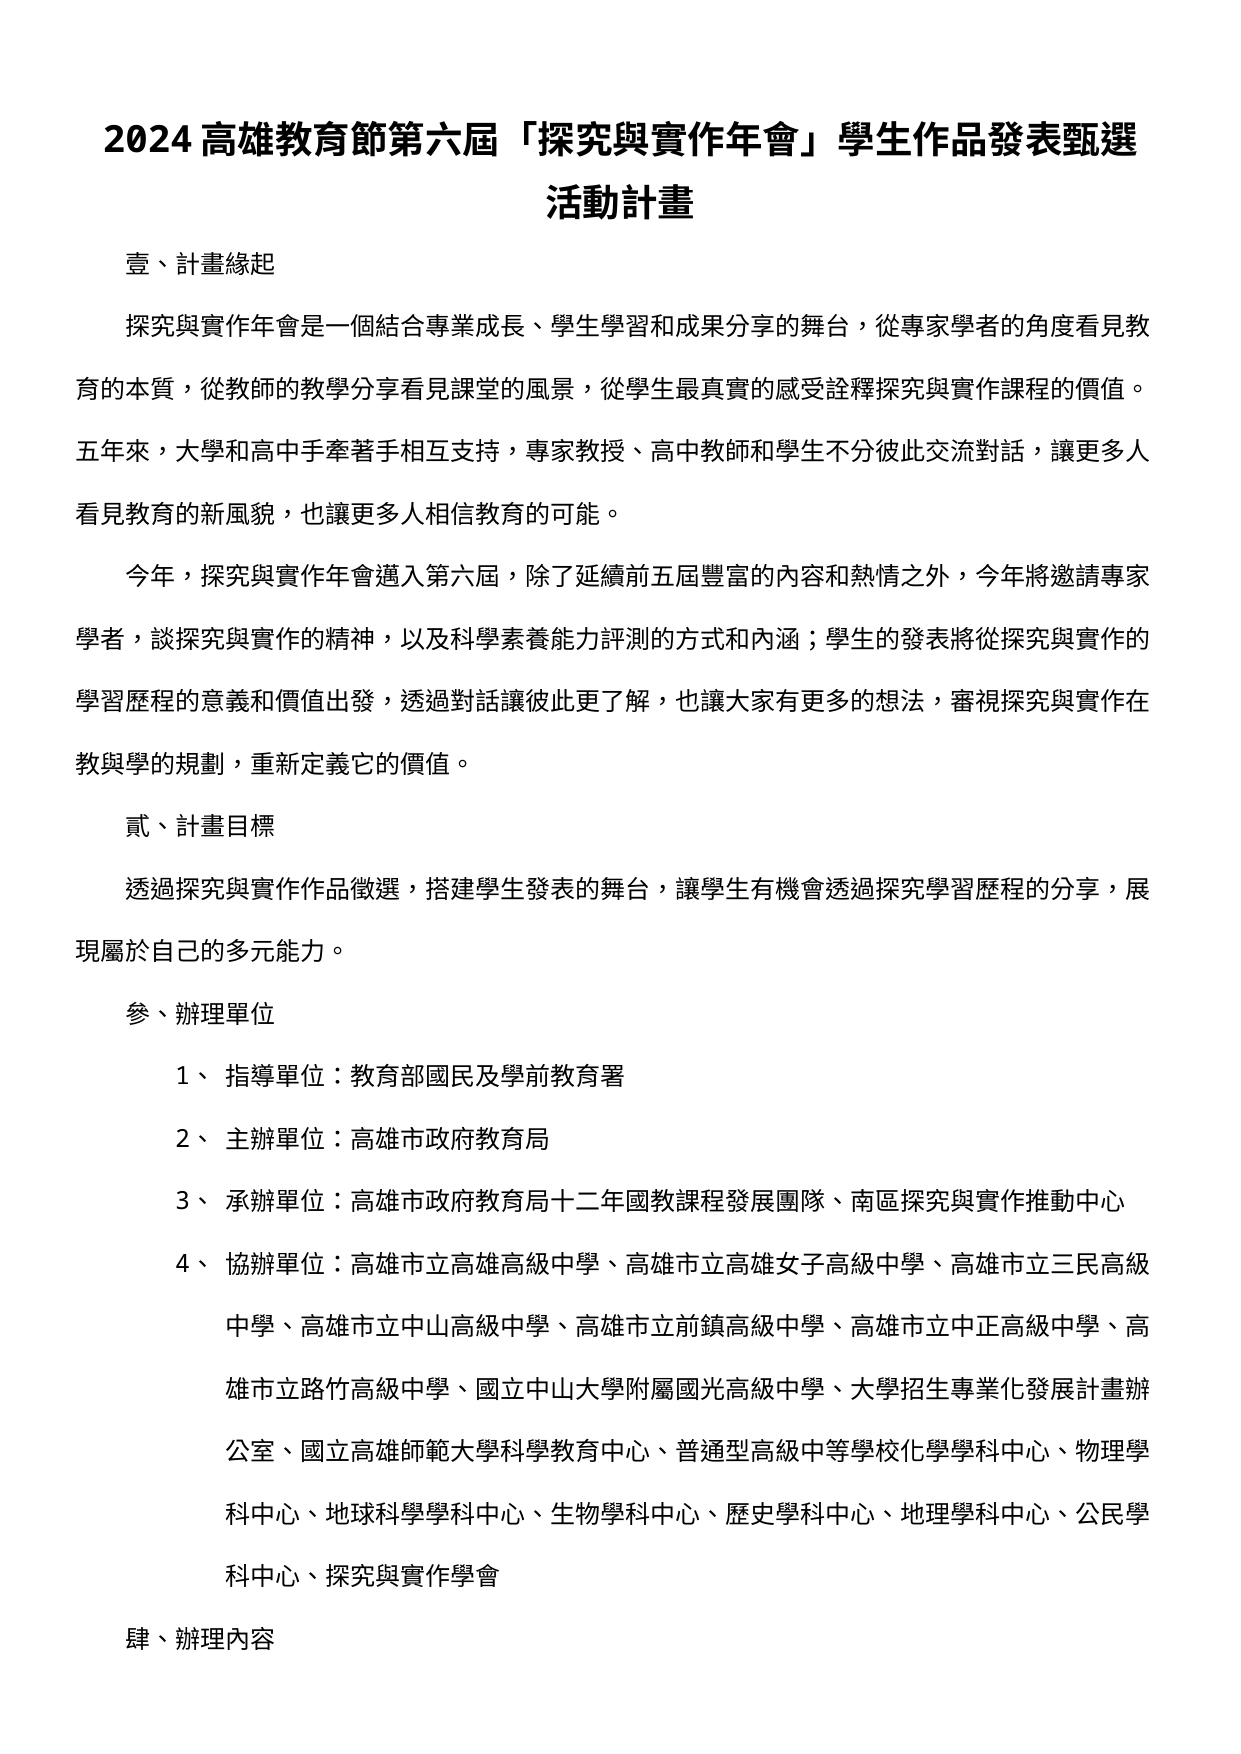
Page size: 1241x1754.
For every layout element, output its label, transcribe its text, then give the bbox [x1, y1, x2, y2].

list 指導單位：教育部國民及學前教育署 [175, 1033, 1165, 1096]
list 承辦單位：高雄市政府教育局十二年國教課程發展團隊、南區探究與實作推動中心 [175, 1158, 1165, 1221]
list 辦理單位 [125, 971, 1165, 1033]
list 協辦單位：高雄市立高雄高級中學、高雄市立高雄女子高級中學、高雄市立三民高級中學、高雄市立中山高級中學、高雄市立前鎮高級中學、高雄市立中正高級中學、高雄市立路竹高級中學、國立中山大學附屬國光高級中學、大學招生專業化發展計畫辦公室、國立高雄師範大學科學教育中心、普通型高級中等學校化學學科中心、物理學科中心、地球科學學科中心、生物學科中心、歷史學科中心、地理學科中心、公民學科中心、探究與實作學會 [175, 1221, 1165, 1596]
text 透過探究與實作作品徵選，搭建學生發表的舞台，讓學生有機會透過探究學習歷程的分享，展現屬於自己的多元能力。 [75, 846, 1165, 971]
text 活動計畫 [75, 158, 1165, 221]
list 主辦單位：高雄市政府教育局 [175, 1096, 1165, 1158]
text 今年，探究與實作年會邁入第六屆，除了延續前五屆豐富的內容和熱情之外，今年將邀請專家學者，談探究與實作的精神，以及科學素養能力評測的方式和內涵；學生的發表將從探究與實作的學習歷程的意義和價值出發，透過對話讓彼此更了解，也讓大家有更多的想法，審視探究與實作在教與學的規劃，重新定義它的價值。 [75, 533, 1165, 783]
list 計畫目標 [125, 783, 1165, 846]
text 2024高雄教育節第六屆「探究與實作年會」學生作品發表甄選 [75, 96, 1165, 158]
list 計畫緣起 [125, 221, 1165, 283]
list 辦理內容 [125, 1596, 1165, 1658]
text 探究與實作年會是一個結合專業成長、學生學習和成果分享的舞台，從專家學者的角度看見教育的本質，從教師的教學分享看見課堂的風景，從學生最真實的感受詮釋探究與實作課程的價值。五年來，大學和高中手牽著手相互支持，專家教授、高中教師和學生不分彼此交流對話，讓更多人看見教育的新風貌，也讓更多人相信教育的可能。 [75, 283, 1165, 533]
